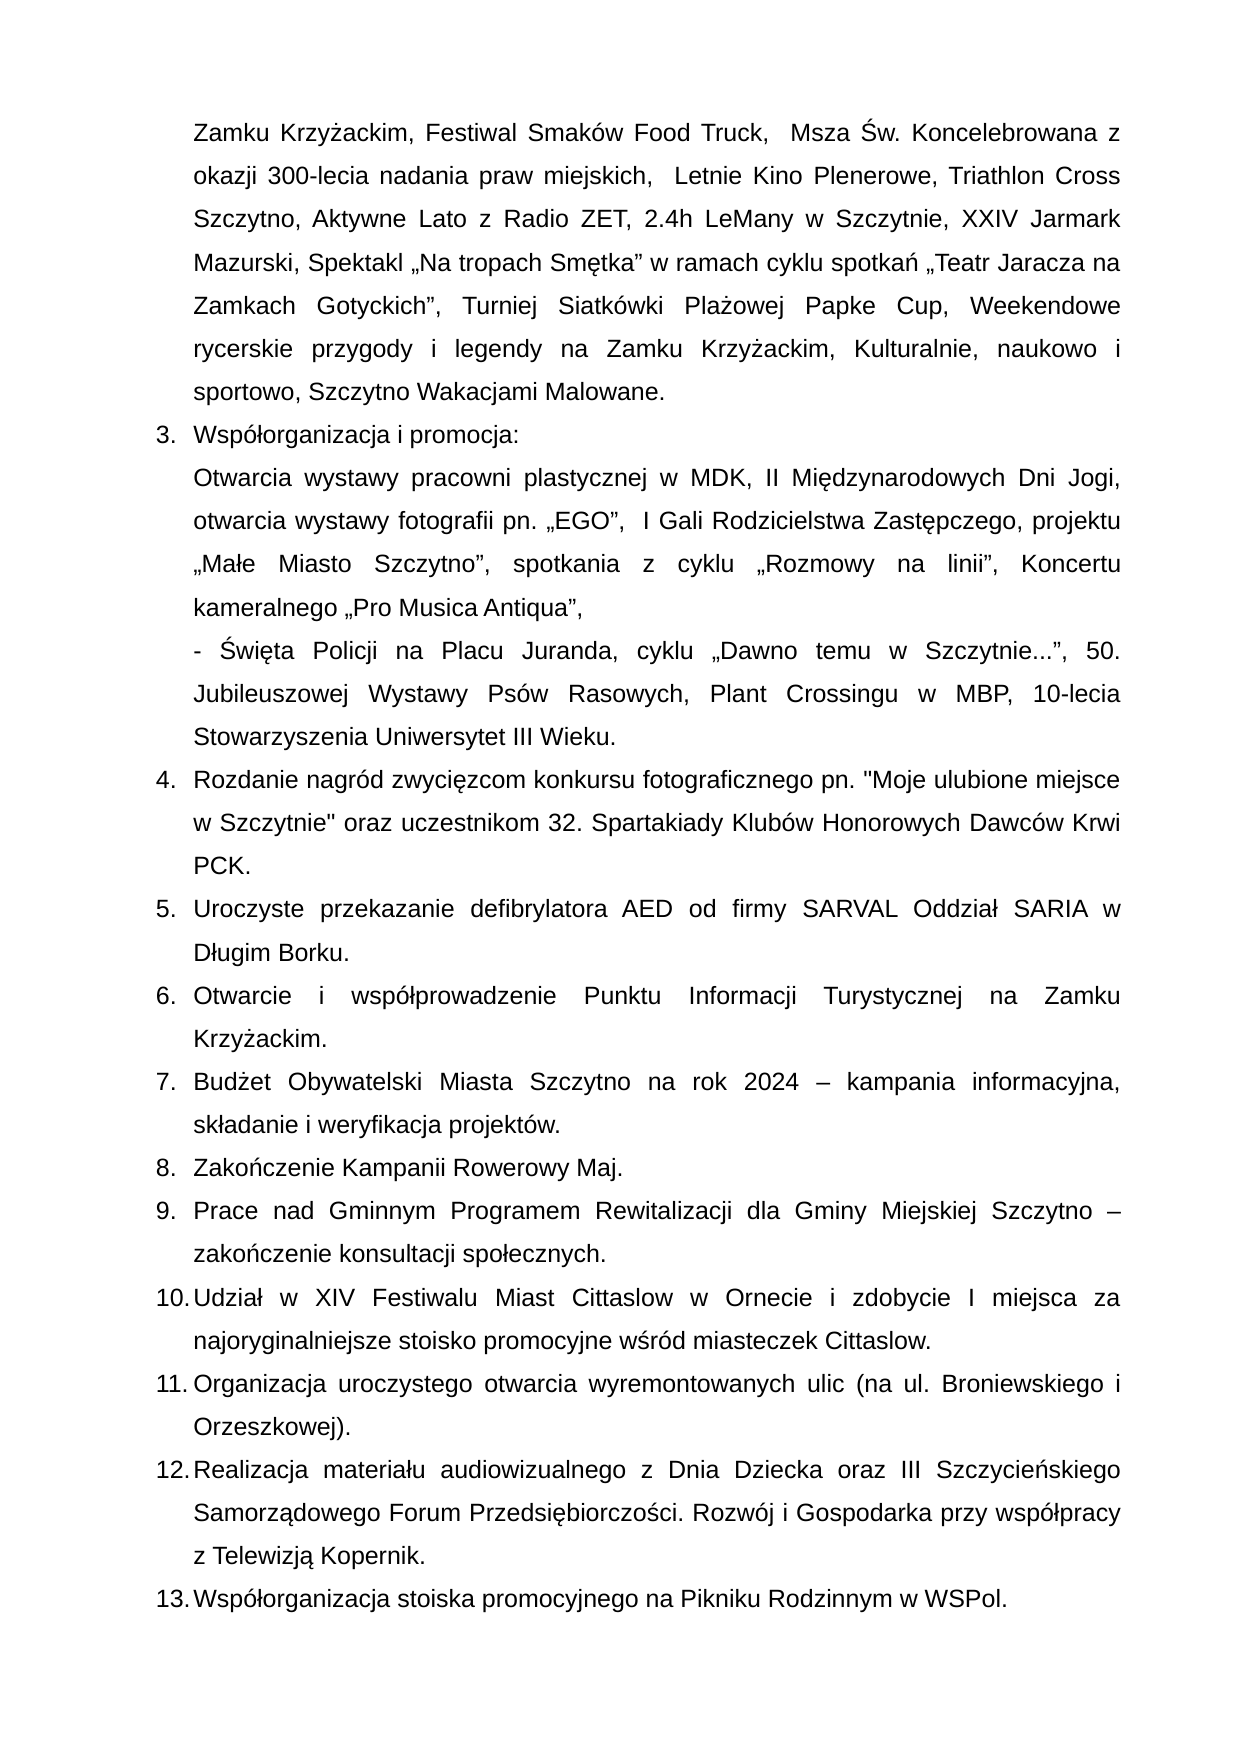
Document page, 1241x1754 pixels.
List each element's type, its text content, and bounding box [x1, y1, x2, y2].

list Budżet Obywatelski Miasta Szczytno na rok 2024 – kampania informacyjna, składanie i weryfikacja projektów. [156, 1067, 1122, 1139]
list Zamku Krzyżackim, Festiwal Smaków Food Truck, Msza Św. Koncelebrowana z okazji 300-lecia nadania praw miejskich, Letnie Kino Plenerowe, Triathlon Cross Szczytno, Aktywne Lato z Radio ZET, 2.4h LeMany w Szczytnie, XXIV Jarmark Mazurski, Spektakl „Na tropach Smętka” w ramach cyklu spotkań „Teatr Jaracza na Zamkach Gotyckich”, Turniej Siatkówki Plażowej Papke Cup, Weekendowe rycerskie przygody i legendy na Zamku Krzyżackim, Kulturalnie, naukowo i sportowo, Szczytno Wakacjami Malowane. [156, 118, 1122, 406]
list Zakończenie Kampanii Rowerowy Maj. [156, 1153, 1122, 1182]
list Uroczyste przekazanie defibrylatora AED od firmy SARVAL Oddział SARIA w Długim Borku. [156, 894, 1122, 966]
list Organizacja uroczystego otwarcia wyremontowanych ulic (na ul. Broniewskiego i Orzeszkowej). [156, 1369, 1122, 1441]
list Realizacja materiału audiowizualnego z Dnia Dziecka oraz III Szczycieńskiego Samorządowego Forum Przedsiębiorczości. Rozwój i Gospodarka przy współpracy z Telewizją Kopernik. [156, 1455, 1122, 1570]
list - Święta Policji na Placu Juranda, cyklu „Dawno temu w Szczytnie...”, 50. Jubileuszowej Wystawy Psów Rasowych, Plant Crossingu w MBP, 10-lecia Stowarzyszenia Uniwersytet III Wieku. [156, 636, 1122, 751]
list Otwarcia wystawy pracowni plastycznej w MDK, II Międzynarodowych Dni Jogi, otwarcia wystawy fotografii pn. „EGO”, I Gali Rodzicielstwa Zastępczego, projektu „Małe Miasto Szczytno”, spotkania z cyklu „Rozmowy na linii”, Koncertu kameralnego „Pro Musica Antiqua”, [156, 463, 1122, 621]
list Udział w XIV Festiwalu Miast Cittaslow w Ornecie i zdobycie I miejsca za najoryginalniejsze stoisko promocyjne wśród miasteczek Cittaslow. [156, 1282, 1122, 1354]
list Współorganizacja i promocja: [156, 420, 1122, 449]
list Otwarcie i współprowadzenie Punktu Informacji Turystycznej na Zamku Krzyżackim. [156, 981, 1122, 1052]
list Współorganizacja stoiska promocyjnego na Pikniku Rodzinnym w WSPol. [156, 1584, 1122, 1613]
list Prace nad Gminnym Programem Rewitalizacji dla Gminy Miejskiej Szczytno – zakończenie konsultacji społecznych. [156, 1196, 1122, 1268]
list Rozdanie nagród zwycięzcom konkursu fotograficznego pn. "Moje ulubione miejsce w Szczytnie" oraz uczestnikom 32. Spartakiady Klubów Honorowych Dawców Krwi PCK. [156, 765, 1122, 880]
